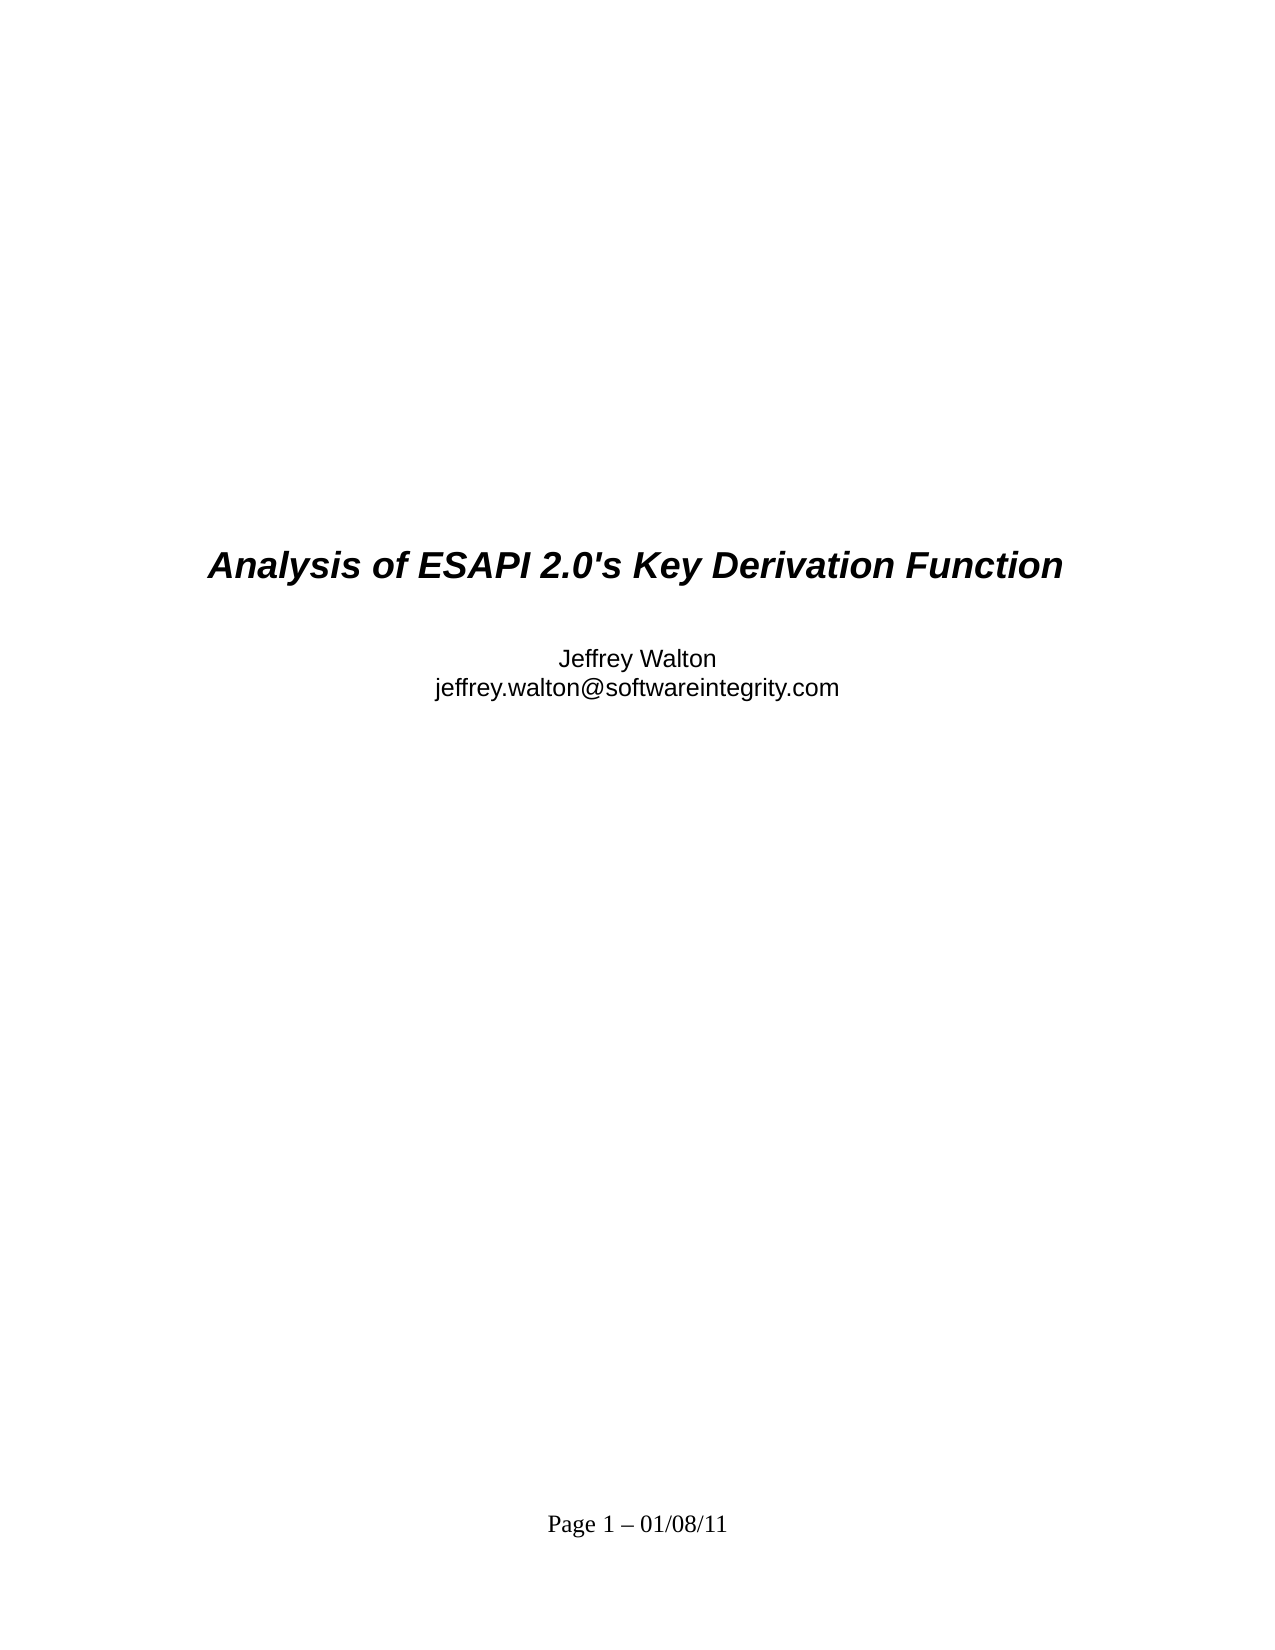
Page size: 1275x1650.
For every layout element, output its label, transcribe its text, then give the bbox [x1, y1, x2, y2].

text jeffrey.walton@softwareintegrity.com [112, 673, 1162, 702]
text Analysis of ESAPI 2.0's Key Derivation Function [112, 544, 1162, 587]
text Jeffrey Walton [112, 644, 1162, 673]
